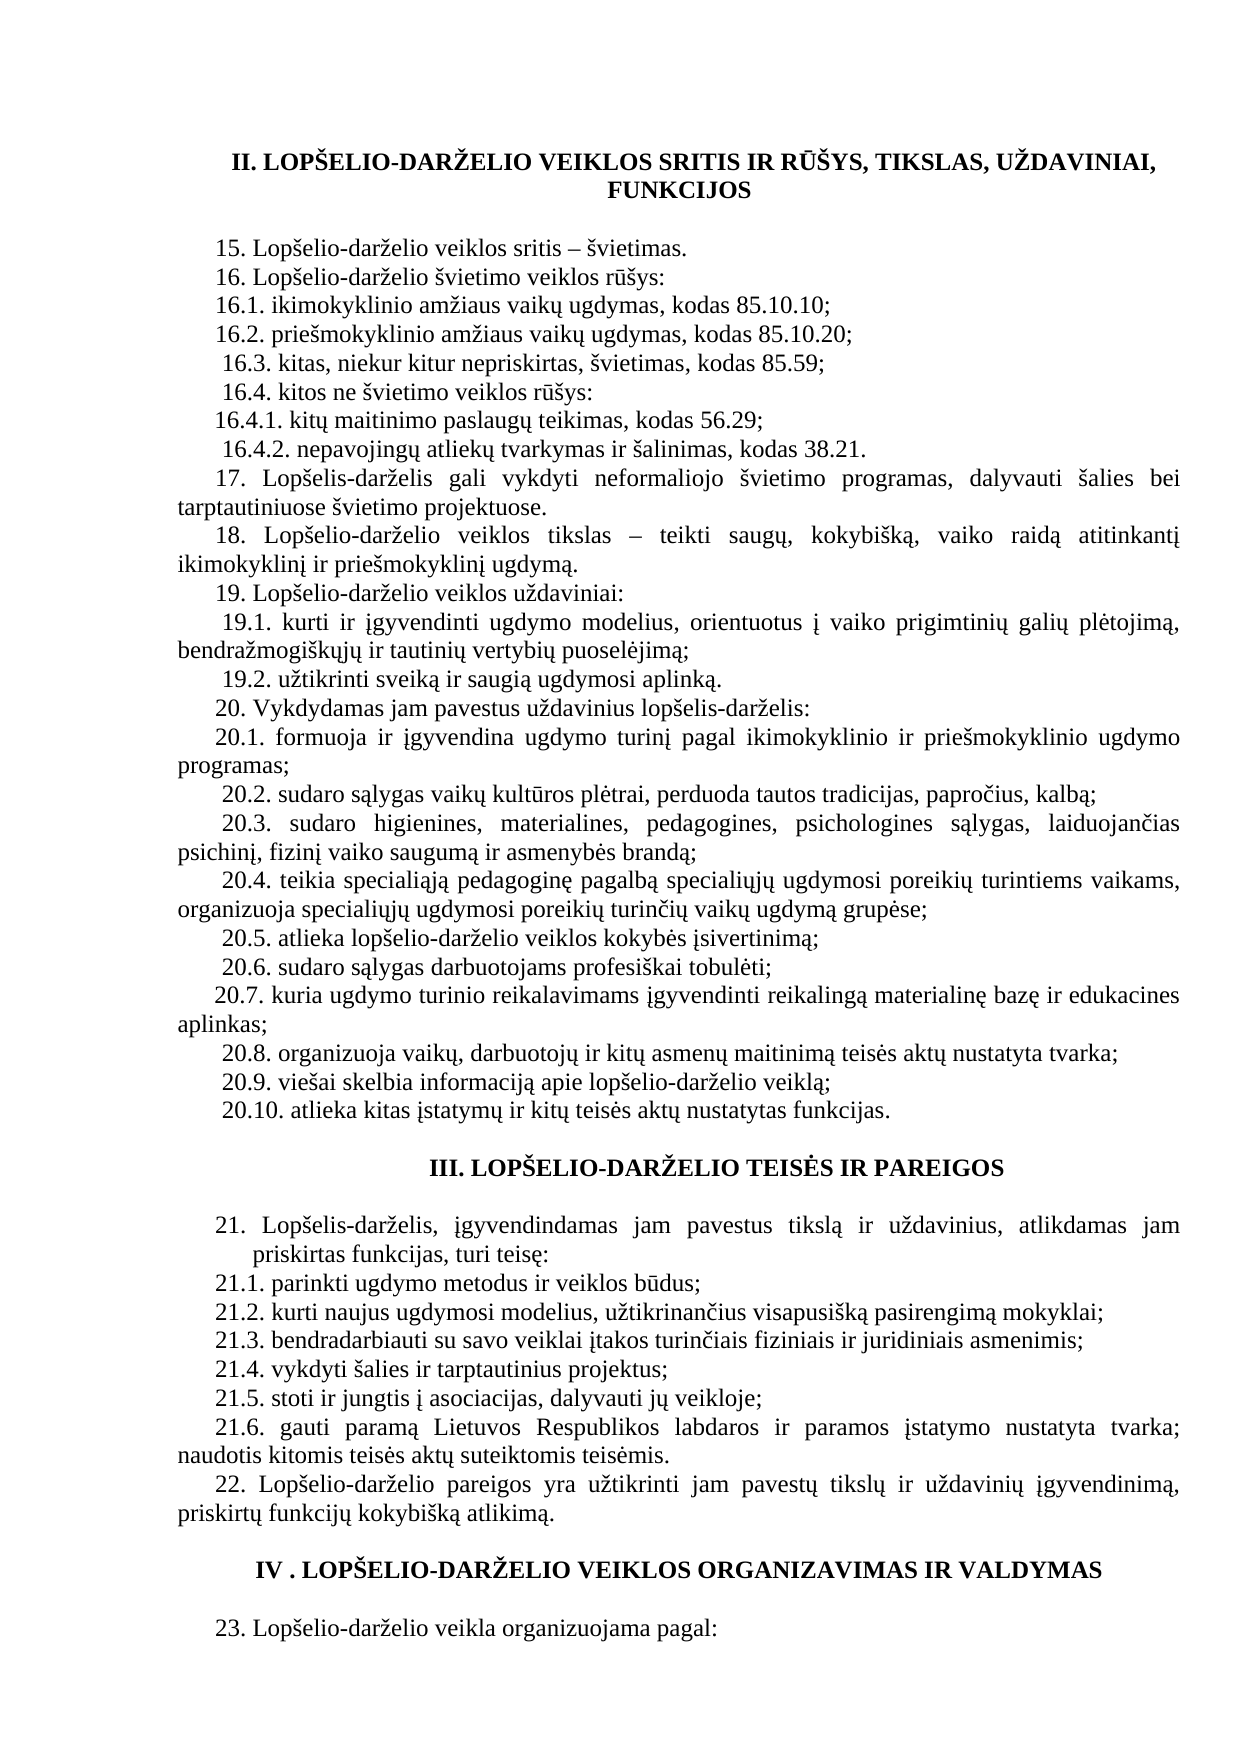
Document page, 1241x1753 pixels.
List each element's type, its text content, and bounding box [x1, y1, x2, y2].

text 20.1. formuoja ir įgyvendina ugdymo turinį pagal ikimokyklinio ir priešmokyklinio ugdymo programas; [177, 722, 1181, 779]
text 23. Lopšelio-darželio veikla organizuojama pagal: [215, 1613, 1181, 1642]
text 16.4.1. kitų maitinimo paslaugų teikimas, kodas 56.29; [177, 406, 1181, 434]
text 19. Lopšelio-darželio veiklos uždaviniai: [215, 578, 1181, 607]
text 22. Lopšelio-darželio pareigos yra užtikrinti jam pavestų tikslų ir uždavinių įgyvendinimą, priskirtų funkcijų kokybišką atlikimą. [177, 1469, 1181, 1527]
text 21.1. parinkti ugdymo metodus ir veiklos būdus; [215, 1268, 1181, 1297]
text 20. Vykdydamas jam pavestus uždavinius lopšelis-darželis: [215, 693, 1181, 722]
text 16.3. kitas, niekur kitur nepriskirtas, švietimas, kodas 85.59; [177, 348, 1181, 377]
text 21.6. gauti paramą Lietuvos Respublikos labdaros ir paramos įstatymo nustatyta tvarka; naudotis kitomis teisės aktų suteiktomis teisėmis. [177, 1412, 1181, 1469]
text II. LOPŠELIO-DARŽELIO VEIKLOS SRITIS IR RŪŠYS, TIKSLAS, UŽDAVINIAI, FUNKCIJOS [177, 147, 1181, 204]
text 19.1. kurti ir įgyvendinti ugdymo modelius, orientuotus į vaiko prigimtinių galių plėtojimą, bendražmogiškųjų ir tautinių vertybių puoselėjimą; [177, 607, 1181, 664]
text 21.5. stoti ir jungtis į asociacijas, dalyvauti jų veikloje; [215, 1383, 1181, 1412]
text 21.2. kurti naujus ugdymosi modelius, užtikrinančius visapusišką pasirengimą mokyklai; [215, 1297, 1181, 1326]
text IV . LOPŠELIO-DARŽELIO VEIKLOS ORGANIZAVIMAS IR VALDYMAS [177, 1556, 1181, 1584]
text 16.1. ikimokyklinio amžiaus vaikų ugdymas, kodas 85.10.10; [215, 291, 1181, 319]
text 16.4. kitos ne švietimo veiklos rūšys: [177, 377, 1181, 406]
text 16. Lopšelio-darželio švietimo veiklos rūšys: [215, 262, 1181, 291]
text 19.2. užtikrinti sveiką ir saugią ugdymosi aplinką. [177, 664, 1181, 693]
text 20.4. teikia specialiąją pedagoginę pagalbą specialiųjų ugdymosi poreikių turintiems vaikams, organizuoja specialiųjų ugdymosi poreikių turinčių vaikų ugdymą grupėse; [177, 866, 1181, 923]
text 21.4. vykdyti šalies ir tarptautinius projektus; [215, 1354, 1181, 1383]
text 20.10. atlieka kitas įstatymų ir kitų teisės aktų nustatytas funkcijas. [177, 1096, 1181, 1124]
text 20.8. organizuoja vaikų, darbuotojų ir kitų asmenų maitinimą teisės aktų nustatyta tvarka; [177, 1038, 1181, 1067]
text 17. Lopšelis-darželis gali vykdyti neformaliojo švietimo programas, dalyvauti šalies bei tarptautiniuose švietimo projektuose. [177, 463, 1181, 521]
text 20.3. sudaro higienines, materialines, pedagogines, psichologines sąlygas, laiduojančias psichinį, fizinį vaiko saugumą ir asmenybės brandą; [177, 808, 1181, 866]
text III. LOPŠELIO-DARŽELIO TEISĖS IR PAREIGOS [252, 1153, 1181, 1182]
text 20.2. sudaro sąlygas vaikų kultūros plėtrai, perduoda tautos tradicijas, papročius, kalbą; [177, 779, 1181, 808]
text 21. Lopšelis-darželis, įgyvendindamas jam pavestus tikslą ir uždavinius, atlikdamas jam priskirtas funkcijas, turi teisę: [215, 1211, 1181, 1268]
text 20.9. viešai skelbia informaciją apie lopšelio-darželio veiklą; [177, 1067, 1181, 1096]
text 20.6. sudaro sąlygas darbuotojams profesiškai tobulėti; [177, 952, 1181, 981]
text 18. Lopšelio-darželio veiklos tikslas – teikti saugų, kokybišką, vaiko raidą atitinkantį ikimokyklinį ir priešmokyklinį ugdymą. [177, 521, 1181, 578]
text 20.5. atlieka lopšelio-darželio veiklos kokybės įsivertinimą; [177, 923, 1181, 952]
text 20.7. kuria ugdymo turinio reikalavimams įgyvendinti reikalingą materialinę bazę ir edukacines aplinkas; [177, 981, 1181, 1038]
text 16.2. priešmokyklinio amžiaus vaikų ugdymas, kodas 85.10.20; [215, 319, 1181, 348]
text 16.4.2. nepavojingų atliekų tvarkymas ir šalinimas, kodas 38.21. [177, 434, 1181, 463]
text 21.3. bendradarbiauti su savo veiklai įtakos turinčiais fiziniais ir juridiniais asmenimis; [215, 1326, 1181, 1354]
text 15. Lopšelio-darželio veiklos sritis – švietimas. [215, 233, 1181, 262]
